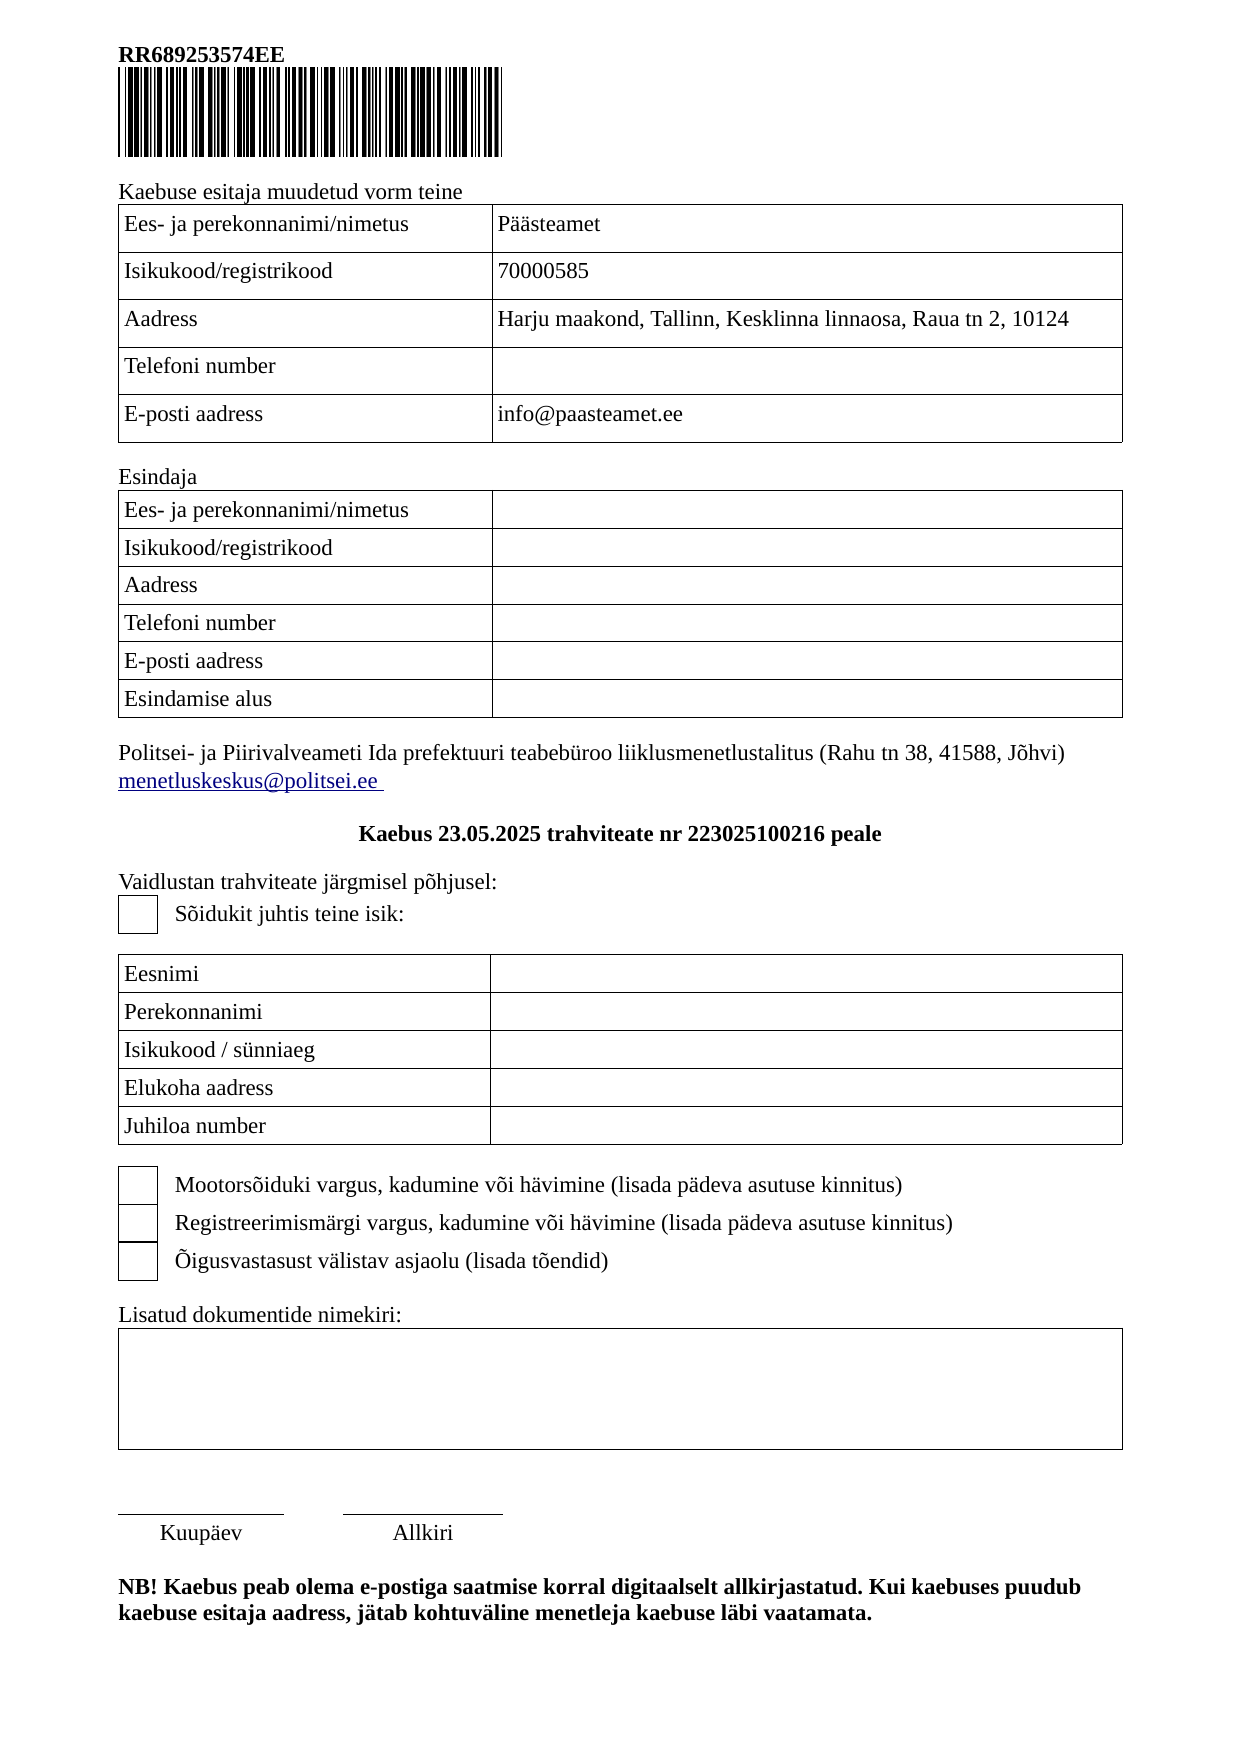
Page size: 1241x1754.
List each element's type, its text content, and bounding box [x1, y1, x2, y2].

table_cell Elukoha aadress [119, 1069, 490, 1106]
table_cell [491, 1031, 1122, 1068]
text RR689253574EE [118, 41, 1122, 68]
text Lisatud dokumentide nimekiri: [118, 1301, 1122, 1327]
table_header [493, 491, 1122, 528]
text Vaidlustan trahviteate järgmisel põhjusel: [118, 868, 1122, 895]
table_cell info@paasteamet.ee [493, 395, 1122, 442]
text NB! Kaebus peab olema e-postiga saatmise korral digitaalselt allkirjastatud. Kui kaebuses puudub kaebuse esitaja aadress, jätab kohtuväline menetleja kaebuse läbi vaatamata. [118, 1573, 1122, 1626]
table_header [119, 1329, 1122, 1449]
table_cell [491, 993, 1122, 1030]
table_header [119, 1205, 157, 1241]
table_header [119, 1243, 157, 1279]
table_cell [493, 680, 1122, 717]
table_cell E-posti aadress [119, 395, 492, 442]
text Esindaja [118, 463, 1122, 490]
table_header Päästeamet [493, 205, 1122, 252]
table_cell [491, 1069, 1122, 1106]
table_header Registreerimismärgi vargus, kadumine või hävimine (lisada pädeva asutuse kinnitus) [158, 1204, 1122, 1241]
table_header [491, 955, 1122, 992]
table_header [284, 1476, 343, 1514]
table_header [343, 1476, 502, 1514]
table_cell [493, 529, 1122, 566]
table_header Ees- ja perekonnanimi/nimetus [119, 205, 492, 252]
table_cell Esindamise alus [119, 680, 492, 717]
table_cell [284, 1514, 343, 1552]
table_cell [493, 567, 1122, 603]
table_cell Aadress [119, 300, 492, 347]
table_cell E-posti aadress [119, 642, 492, 679]
table_cell Telefoni number [119, 605, 492, 641]
table_cell Isikukood / sünniaeg [119, 1031, 490, 1068]
table_cell Kuupäev [118, 1515, 284, 1552]
table_cell Telefoni number [119, 348, 492, 394]
table_cell [491, 1107, 1122, 1144]
table_header Mootorsõiduki vargus, kadumine või hävimine (lisada pädeva asutuse kinnitus) [158, 1166, 1122, 1203]
table_header [119, 896, 157, 933]
table_header Ees- ja perekonnanimi/nimetus [119, 491, 492, 528]
table_cell 70000585 [493, 253, 1122, 299]
table_cell Juhiloa number [119, 1107, 490, 1144]
table_cell Aadress [119, 567, 492, 603]
picture [118, 67, 502, 157]
text Kaebuse esitaja muudetud vorm teine [118, 178, 1122, 204]
table_header Õigusvastasust välistav asjaolu (lisada tõendid) [158, 1242, 1122, 1279]
table_cell [493, 348, 1122, 394]
table_cell [493, 605, 1122, 641]
table_header Sõidukit juhtis teine isik: [158, 895, 1122, 933]
table_cell Perekonnanimi [119, 993, 490, 1030]
table_cell Allkiri [343, 1515, 502, 1552]
text Politsei- ja Piirivalveameti Ida prefektuuri teabebüroo liiklusmenetlustalitus (Rahu tn 38, 41588, Jõhvi) menetluskeskus@politsei.ee [118, 739, 1122, 794]
table_cell Harju maakond, Tallinn, Kesklinna linnaosa, Raua tn 2, 10124 [493, 300, 1122, 347]
table_header Eesnimi [119, 955, 490, 992]
table_cell [493, 642, 1122, 679]
table_header [119, 1167, 157, 1203]
table_cell Isikukood/registrikood [119, 529, 492, 566]
table_header [118, 1476, 284, 1514]
text Kaebus 23.05.2025 trahviteate nr 223025100216 peale [118, 820, 1122, 847]
table_cell Isikukood/registrikood [119, 253, 492, 299]
